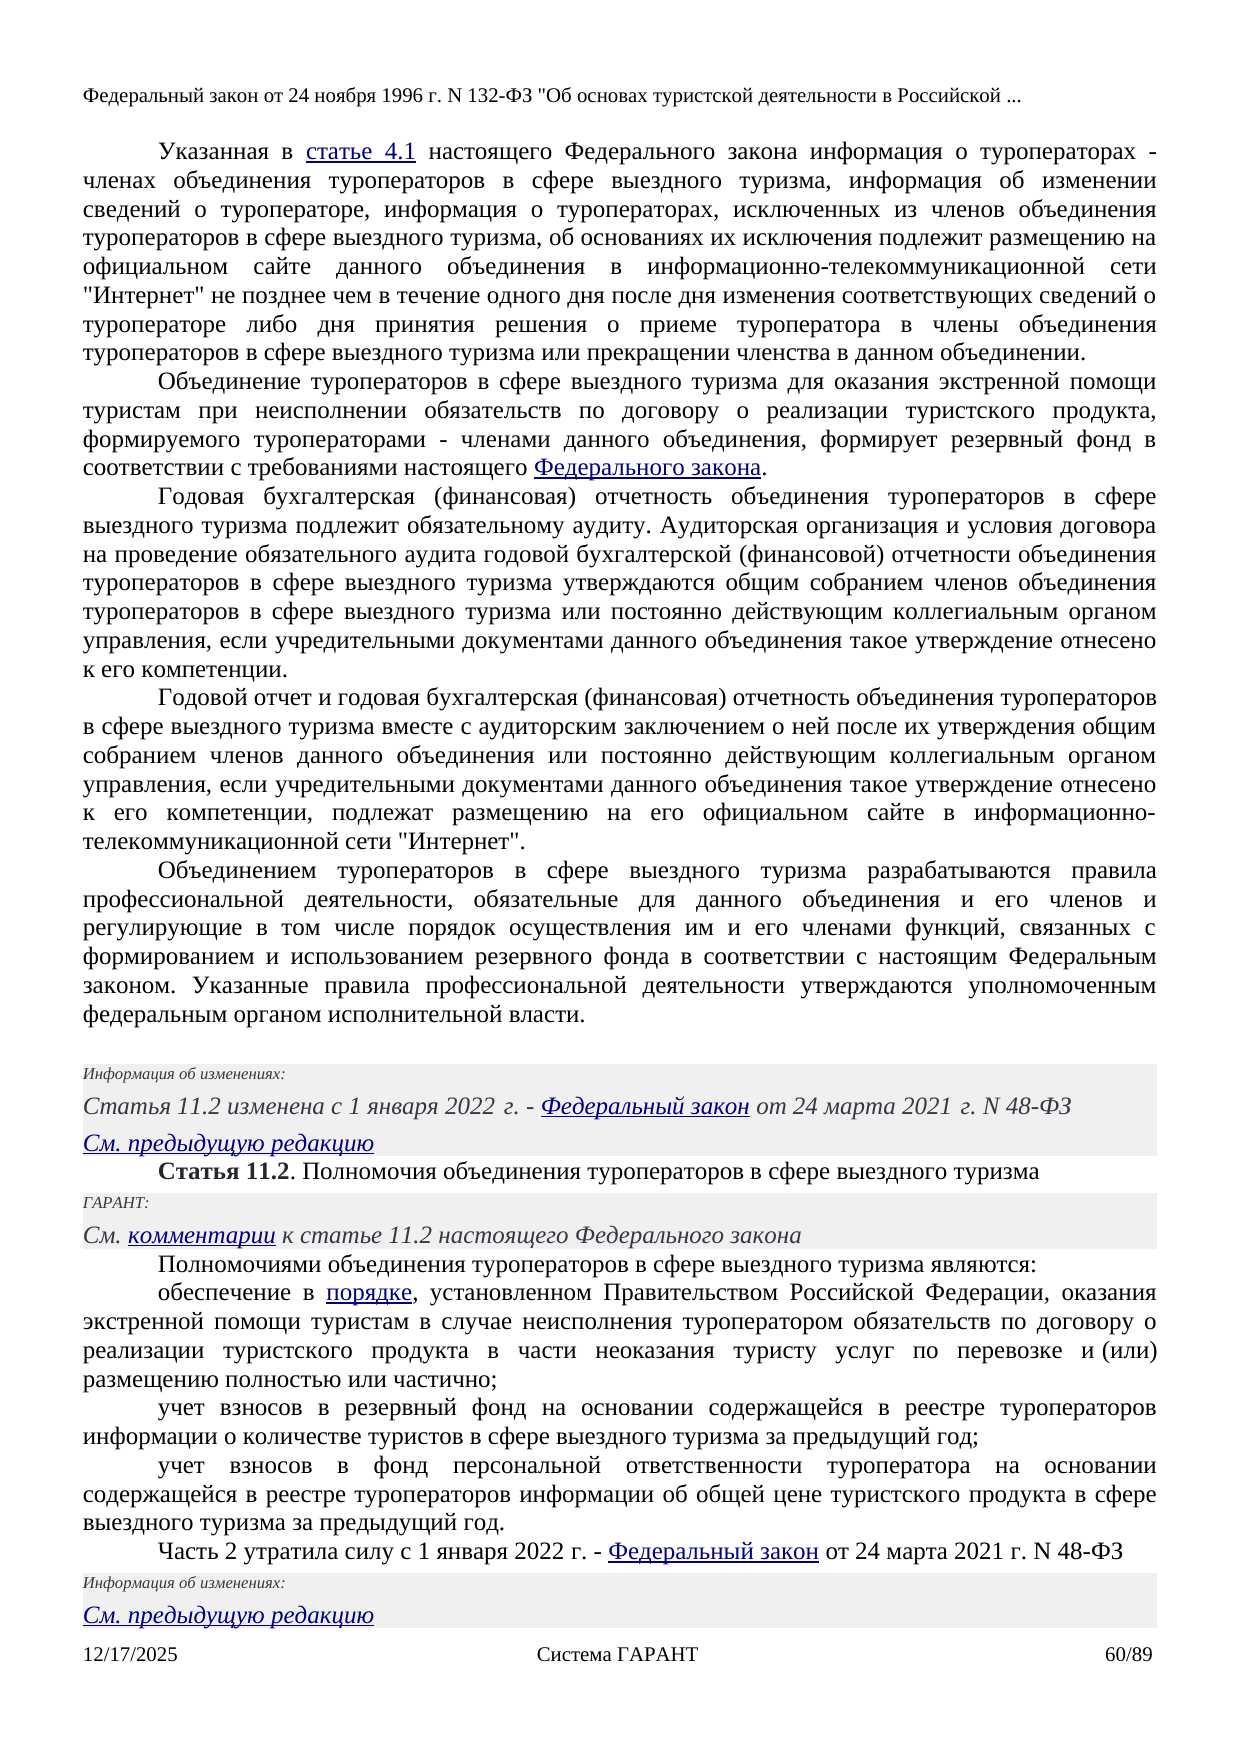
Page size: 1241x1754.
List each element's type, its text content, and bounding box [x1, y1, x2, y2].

text См. комментарии к статье 11.2 настоящего Федерального закона [804, 1220, 1157, 1249]
text Статья 11.2 изменена с 1 января 2022 г. - Федеральный закон от 24 марта 2021 г. N 48-ФЗ [1074, 1091, 1157, 1120]
text учет взносов в фонд персональной ответственности туроператора на основании содержащейся в реестре туроператоров информации об общей цене туристского продукта в сфере выездного туризма за предыдущий год. [83, 1450, 1157, 1536]
text Объединением туроператоров в сфере выездного туризма разрабатываются правила профессиональной деятельности, обязательные для данного объединения и его членов и регулирующие в том числе порядок осуществления им и его членами функций, связанных с формированием и использованием резервного фонда в соответствии с настоящим Федеральным законом. Указанные правила профессиональной деятельности утверждаются уполномоченным федеральным органом исполнительной власти. [83, 855, 1157, 1027]
text Годовой отчет и годовая бухгалтерская (финансовая) отчетность объединения туроператоров в сфере выездного туризма вместе с аудиторским заключением о ней после их утверждения общим собранием членов данного объединения или постоянно действующим коллегиальным органом управления, если учредительными документами данного объединения такое утверждение отнесено к его компетенции, подлежат размещению на его официальном сайте в информационно-телекоммуникационной сети "Интернет". [83, 682, 1157, 855]
text Годовая бухгалтерская (финансовая) отчетность объединения туроператоров в сфере выездного туризма подлежит обязательному аудиту. Аудиторская организация и условия договора на проведение обязательного аудита годовой бухгалтерской (финансовой) отчетности объединения туроператоров в сфере выездного туризма утверждаются общим собранием членов объединения туроператоров в сфере выездного туризма или постоянно действующим коллегиальным органом управления, если учредительными документами данного объединения такое утверждение отнесено к его компетенции. [83, 481, 1157, 682]
text Статья 11.2. Полномочия объединения туроператоров в сфере выездного туризма [158, 1156, 1157, 1185]
text Полномочиями объединения туроператоров в сфере выездного туризма являются: [83, 1249, 1157, 1277]
text Информация об изменениях: [287, 1064, 1157, 1083]
text ГАРАНТ: [151, 1193, 1157, 1212]
text Указанная в статье 4.1 настоящего Федерального закона информация о туроператорах - членах объединения туроператоров в сфере выездного туризма, информация об изменении сведений о туроператоре, информация о туроператорах, исключенных из членов объединения туроператоров в сфере выездного туризма, об основаниях их исключения подлежит размещению на официальном сайте данного объединения в информационно-телекоммуникационной сети "Интернет" не позднее чем в течение одного дня после дня изменения соответствующих сведений о туроператоре либо дня принятия решения о приеме туроператора в члены объединения туроператоров в сфере выездного туризма или прекращении членства в данном объединении. [83, 136, 1157, 366]
text См. предыдущую редакцию [377, 1128, 1157, 1156]
text Часть 2 утратила силу с 1 января 2022 г. - Федеральный закон от 24 марта 2021 г. N 48-ФЗ [83, 1536, 1157, 1565]
text обеспечение в порядке, установленном Правительством Российской Федерации, оказания экстренной помощи туристам в случае неисполнения туроператором обязательств по договору о реализации туристского продукта в части неоказания туристу услуг по перевозке и (или) размещению полностью или частично; [83, 1277, 1157, 1392]
text Информация об изменениях: [287, 1573, 1157, 1592]
text См. предыдущую редакцию [377, 1600, 1157, 1628]
text Объединение туроператоров в сфере выездного туризма для оказания экстренной помощи туристам при неисполнении обязательств по договору о реализации туристского продукта, формируемого туроператорами - членами данного объединения, формирует резервный фонд в соответствии с требованиями настоящего Федерального закона. [83, 366, 1157, 481]
text учет взносов в резервный фонд на основании содержащейся в реестре туроператоров информации о количестве туристов в сфере выездного туризма за предыдущий год; [83, 1392, 1157, 1450]
